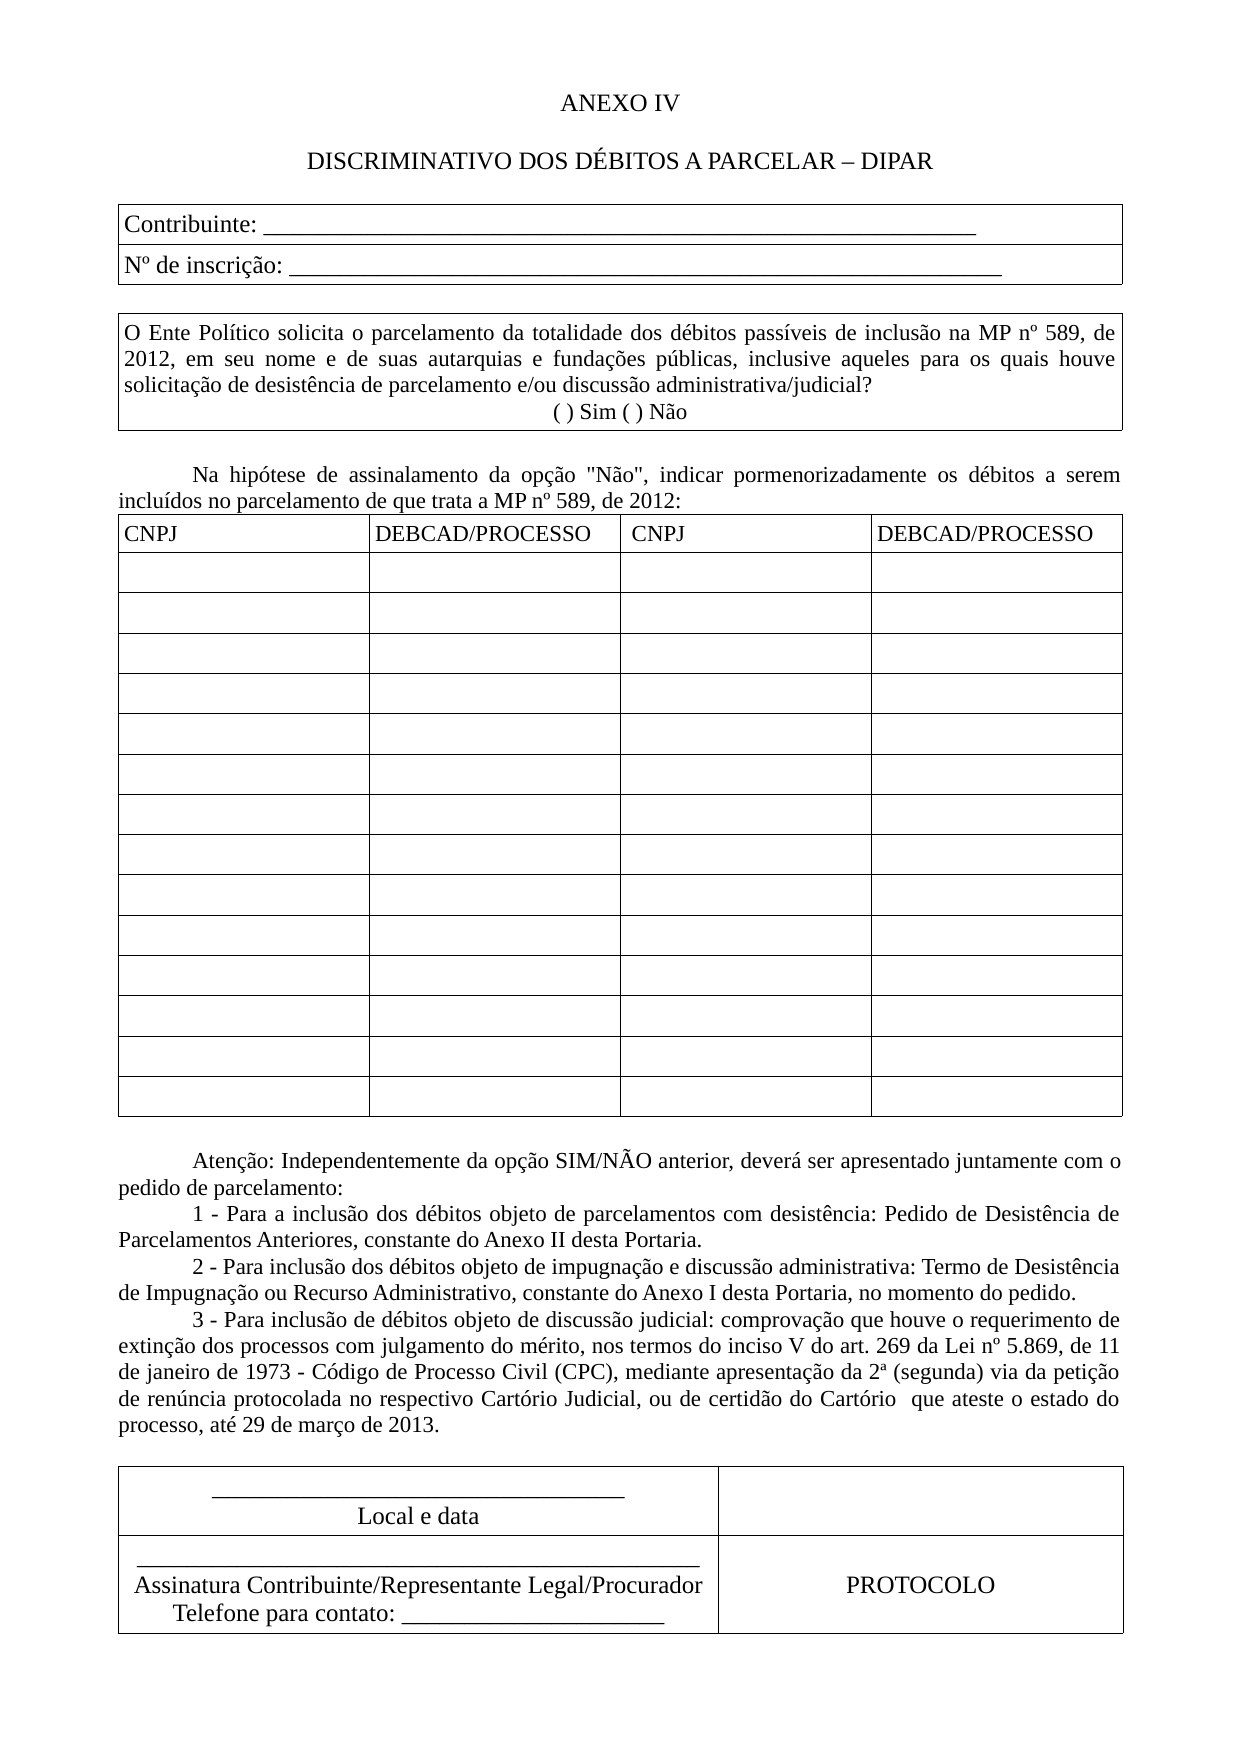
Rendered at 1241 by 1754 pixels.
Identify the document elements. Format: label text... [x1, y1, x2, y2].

text DISCRIMINATIVO DOS DÉBITOS A PARCELAR – DIPAR [118, 146, 1122, 175]
table_cell [119, 634, 369, 673]
table_cell [370, 795, 620, 834]
table_cell [872, 553, 1122, 592]
table_cell [621, 1037, 871, 1076]
table_cell [370, 956, 620, 995]
table_cell [621, 634, 871, 673]
table_cell [370, 755, 620, 794]
table_cell [119, 795, 369, 834]
table_cell [872, 1037, 1122, 1076]
table_header CNPJ [119, 515, 369, 552]
table_cell [872, 674, 1122, 713]
table_cell [621, 916, 871, 955]
table_cell [872, 835, 1122, 874]
table_cell PROTOCOLO [719, 1536, 1123, 1633]
table_cell [872, 1077, 1122, 1116]
table_cell [370, 553, 620, 592]
table_cell [621, 996, 871, 1036]
table_header DEBCAD/PROCESSO [872, 515, 1122, 552]
table_cell [119, 1077, 369, 1116]
table_cell [119, 956, 369, 995]
text 3 - Para inclusão de débitos objeto de discussão judicial: comprovação que houve o requerimento de extinção dos processos com julgamento do mérito, nos termos do inciso V do art. 269 da Lei nº 5.869, de 11 de janeiro de 1973 - Código de Processo Civil (CPC), mediante apresentação da 2ª (segunda) via da petição de renúncia protocolada no respectivo Cartório Judicial, ou de certidão do Cartório que ateste o estado do processo, até 29 de março de 2013. [118, 1306, 1122, 1437]
table_cell [370, 714, 620, 753]
table_cell [872, 714, 1122, 753]
table_cell [872, 755, 1122, 794]
table_cell [119, 593, 369, 632]
table_cell [872, 795, 1122, 834]
table_cell [872, 996, 1122, 1036]
table_cell [119, 674, 369, 713]
table_cell [621, 553, 871, 592]
table_header _________________________________ Local e data [119, 1467, 718, 1535]
table_cell [370, 1077, 620, 1116]
table_cell [872, 875, 1122, 915]
table_cell [872, 593, 1122, 632]
table_cell [119, 1037, 369, 1076]
table_cell Nº de inscrição: _________________________________________________________ [119, 245, 1122, 284]
table_header [719, 1467, 1123, 1535]
table_cell [119, 755, 369, 794]
table_cell [621, 956, 871, 995]
table_header CNPJ [621, 515, 871, 552]
table_cell [370, 996, 620, 1036]
table_cell [370, 674, 620, 713]
table_cell [370, 916, 620, 955]
table_cell [872, 956, 1122, 995]
text 1 - Para a inclusão dos débitos objeto de parcelamentos com desistência: Pedido de Desistência de Parcelamentos Anteriores, constante do Anexo II desta Portaria. [118, 1200, 1122, 1253]
table_header O Ente Político solicita o parcelamento da totalidade dos débitos passíveis de inclusão na MP nº 589, de 2012, em seu nome e de suas autarquias e fundações públicas, inclusive aqueles para os quais houve solicitação de desistência de parcelamento e/ou discussão administrativa/judicial? ( ) Sim ( ) Não [119, 314, 1122, 430]
table_cell [621, 875, 871, 915]
table_cell _____________________________________________ Assinatura Contribuinte/Representante Legal/Procurador Telefone para contato: _____________________ [119, 1536, 718, 1633]
table_cell [872, 634, 1122, 673]
table_cell [621, 835, 871, 874]
table_cell [621, 593, 871, 632]
table_cell [119, 835, 369, 874]
text ANEXO IV [118, 88, 1122, 117]
table_cell [119, 916, 369, 955]
text 2 - Para inclusão dos débitos objeto de impugnação e discussão administrativa: Termo de Desistência de Impugnação ou Recurso Administrativo, constante do Anexo I desta Portaria, no momento do pedido. [118, 1253, 1122, 1306]
table_cell [621, 1077, 871, 1116]
table_header Contribuinte: _________________________________________________________ [119, 205, 1122, 244]
table_cell [119, 553, 369, 592]
table_cell [119, 714, 369, 753]
table_cell [119, 875, 369, 915]
table_cell [370, 875, 620, 915]
table_cell [621, 714, 871, 753]
table_cell [119, 996, 369, 1036]
text Atenção: Independentemente da opção SIM/NÃO anterior, deverá ser apresentado juntamente com o pedido de parcelamento: [118, 1145, 1122, 1200]
table_cell [621, 755, 871, 794]
table_cell [370, 1037, 620, 1076]
table_cell [872, 916, 1122, 955]
table_cell [370, 593, 620, 632]
table_cell [370, 634, 620, 673]
table_cell [621, 795, 871, 834]
table_cell [621, 674, 871, 713]
table_header DEBCAD/PROCESSO [370, 515, 620, 552]
text Na hipótese de assinalamento da opção "Não", indicar pormenorizadamente os débitos a serem incluídos no parcelamento de que trata a MP nº 589, de 2012: [118, 459, 1122, 514]
table_cell [370, 835, 620, 874]
